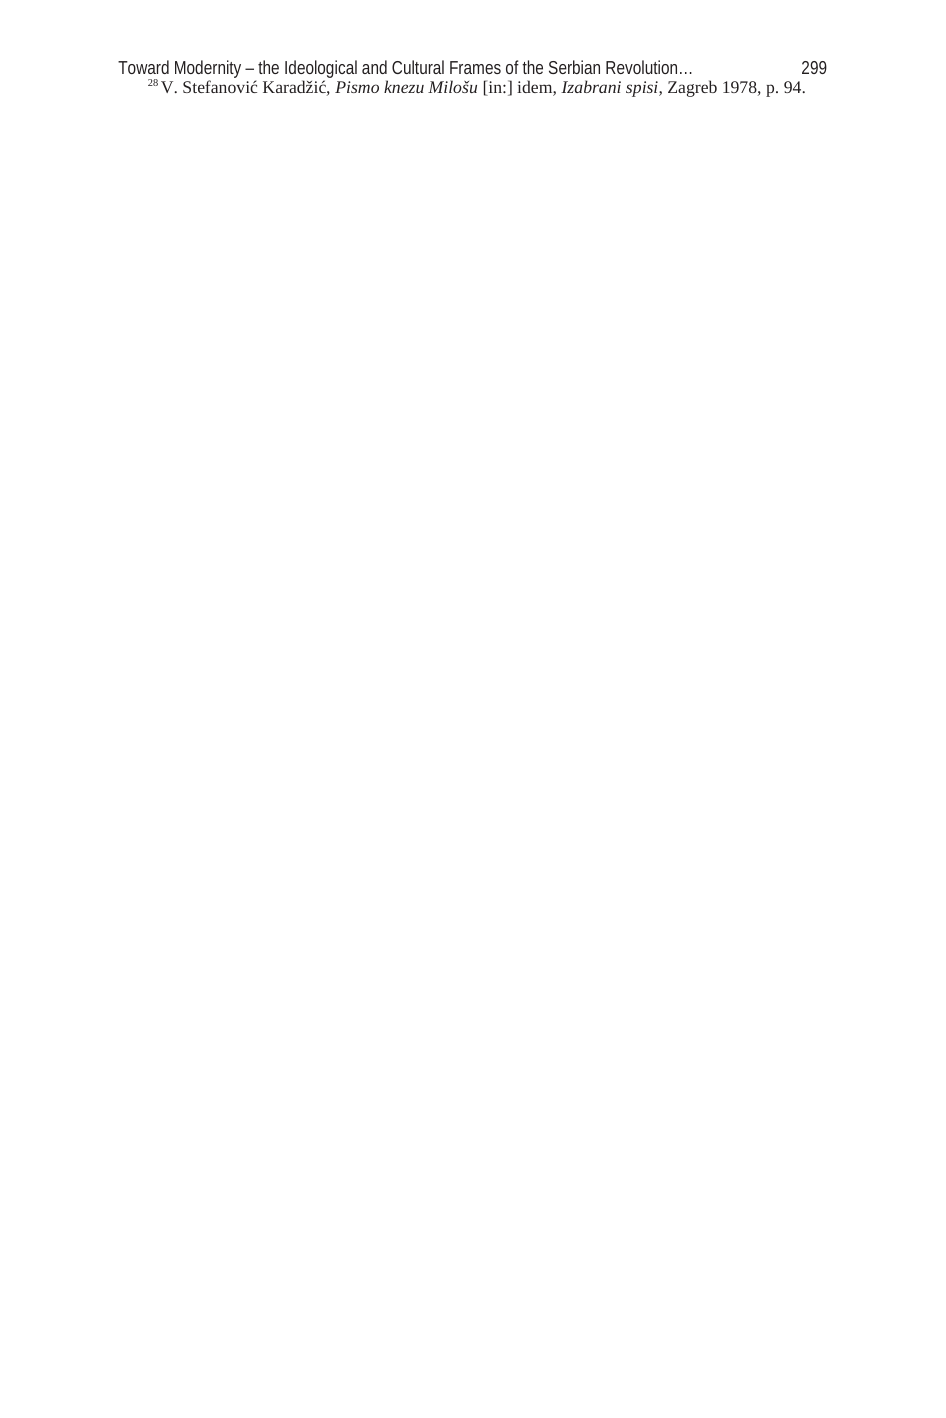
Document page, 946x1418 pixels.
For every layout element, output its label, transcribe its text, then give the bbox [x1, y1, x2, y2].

text 28 V. Stefanović Karadžić, Pismo knezu Milošu [in:] idem, Izabrani spisi, Zagreb 1978, p. 94. [148, 77, 839, 98]
